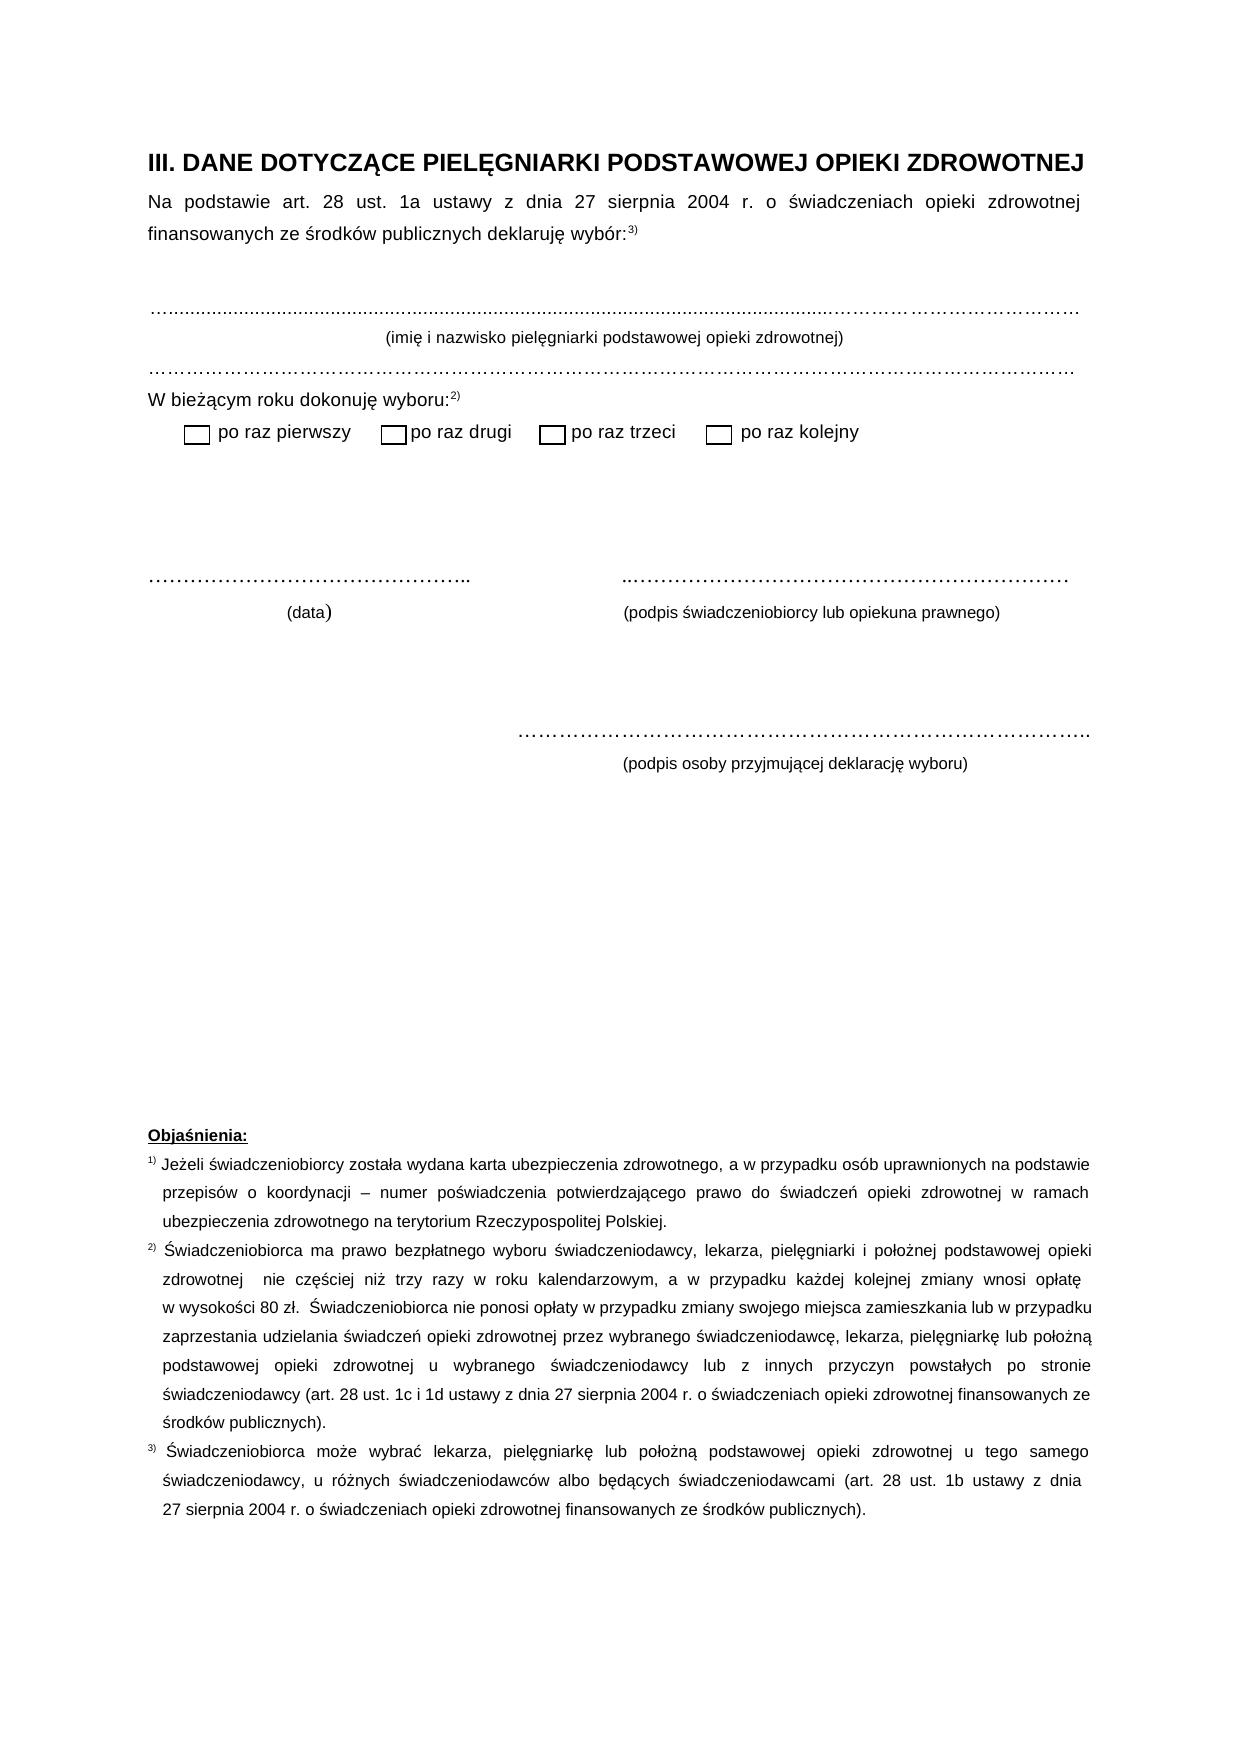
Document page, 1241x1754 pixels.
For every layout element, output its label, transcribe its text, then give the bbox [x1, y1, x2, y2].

text (podpis osoby przyjmującej deklarację wyboru) [968, 754, 1091, 773]
text 3) Świadczeniobiorca może wybrać lekarza, pielęgniarkę lub położną podstawowej opieki zdrowotnej u tego samego świadczeniodawcy, u różnych świadczeniodawców albo będących świadczeniodawcami (art. 28 ust. 1b ustawy z dnia 27 sierpnia 2004 r. o świadczeniach opieki zdrowotnej finansowanych ze środków publicznych). [148, 1461, 1091, 1519]
text (podpis osoby przyjmującej deklarację wyboru) [148, 754, 270, 773]
text …...........................................................................................................................…………………………………(imię i nazwisko pielęgniarki podstawowej opieki zdrowotnej) [148, 297, 1082, 347]
text ………………………………………………………………………………………………………………………………… [148, 357, 1082, 378]
text Objaśnienia: [248, 1126, 1091, 1145]
text (data) (podpis świadczeniobiorcy lub opiekuna prawnego) [623, 599, 1091, 623]
text 2) Świadczeniobiorca ma prawo bezpłatnego wyboru świadczeniodawcy, lekarza, pielęgniarki i położnej podstawowej opieki zdrowotnej nie częściej niż trzy razy w roku kalendarzowym, a w przypadku każdej kolejnej zmiany wnosi opłatę w wysokości 80 zł. Świadczeniobiorca nie ponosi opłaty w przypadku zmiany swojego miejsca zamieszkania lub w przypadku zaprzestania udzielania świadczeń opieki zdrowotnej przez wybranego świadczeniodawcę, lekarza, pielęgniarkę lub położną podstawowej opieki zdrowotnej u wybranego świadczeniodawcy lub z innych przyczyn powstałych po stronie świadczeniodawcy (art. 28 ust. 1c i 1d ustawy z dnia 27 sierpnia 2004 r. o świadczeniach opieki zdrowotnej finansowanych ze środków publicznych). [148, 1241, 1093, 1432]
text 1) Jeżeli świadczeniobiorcy została wydana karta ubezpieczenia zdrowotnego, a w przypadku osób uprawnionych na podstawie przepisów o koordynacji – numer poświadczenia potwierdzającego prawo do świadczeń opieki zdrowotnej w ramach ubezpieczenia zdrowotnego na terytorium Rzeczypospolitej Polskiej. [148, 1154, 1091, 1231]
text W bieżącym roku dokonuję wyboru:2) [148, 389, 1082, 410]
text po raz pierwszy po raz drugi po raz trzeci po raz kolejny [148, 421, 1082, 443]
text ……………………………………………………………………….. [148, 718, 517, 742]
text Na podstawie art. 28 ust. 1a ustawy z dnia 27 sierpnia 2004 r. o świadczeniach opieki zdrowotnej finansowanych ze środków publicznych deklaruję wybór:3) [148, 191, 1082, 244]
